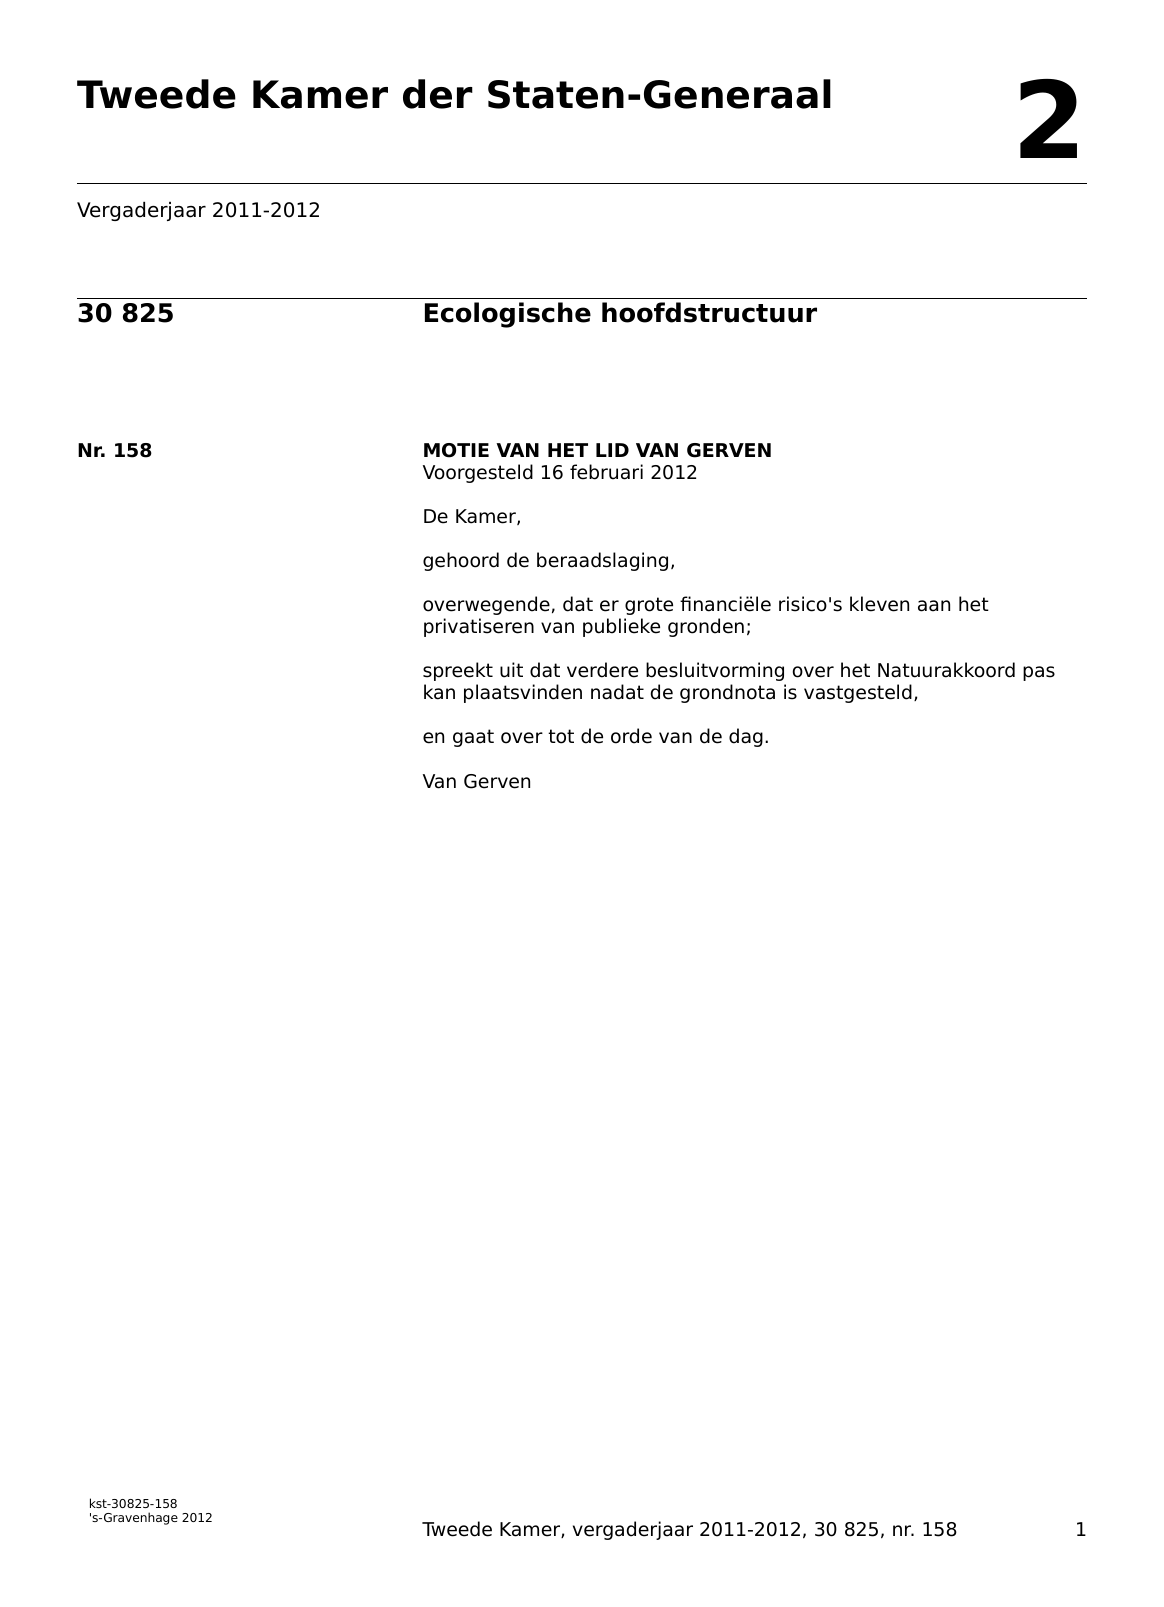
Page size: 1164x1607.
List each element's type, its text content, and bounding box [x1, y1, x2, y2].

text overwegende, dat er grote financiële risico's kleven aan het privatiseren van publieke gronden; [422, 594, 1087, 638]
text kst-30825-158 [88, 1497, 323, 1511]
text en gaat over tot de orde van de dag. [422, 726, 1087, 748]
text gehoord de beraadslaging, [422, 550, 1087, 572]
text De Kamer, [422, 506, 1087, 528]
text spreekt uit dat verdere besluitvorming over het Natuurakkoord pas kan plaatsvinden nadat de grondnota is vastgesteld, [422, 660, 1087, 704]
table_header Tweede Kamer der Staten-Generaal [77, 59, 886, 183]
subtitle 30 825 Ecologische hoofdstructuur [77, 299, 1087, 329]
table_cell Vergaderjaar 2011-2012 [77, 184, 1087, 298]
text 's-Gravenhage 2012 [88, 1511, 323, 1525]
table_header 2 [886, 59, 1087, 183]
text Van Gerven [422, 771, 1087, 793]
subtitle Nr. 158 MOTIE VAN HET LID VAN GERVEN [77, 440, 1087, 462]
text Voorgesteld 16 februari 2012 [422, 462, 1087, 484]
